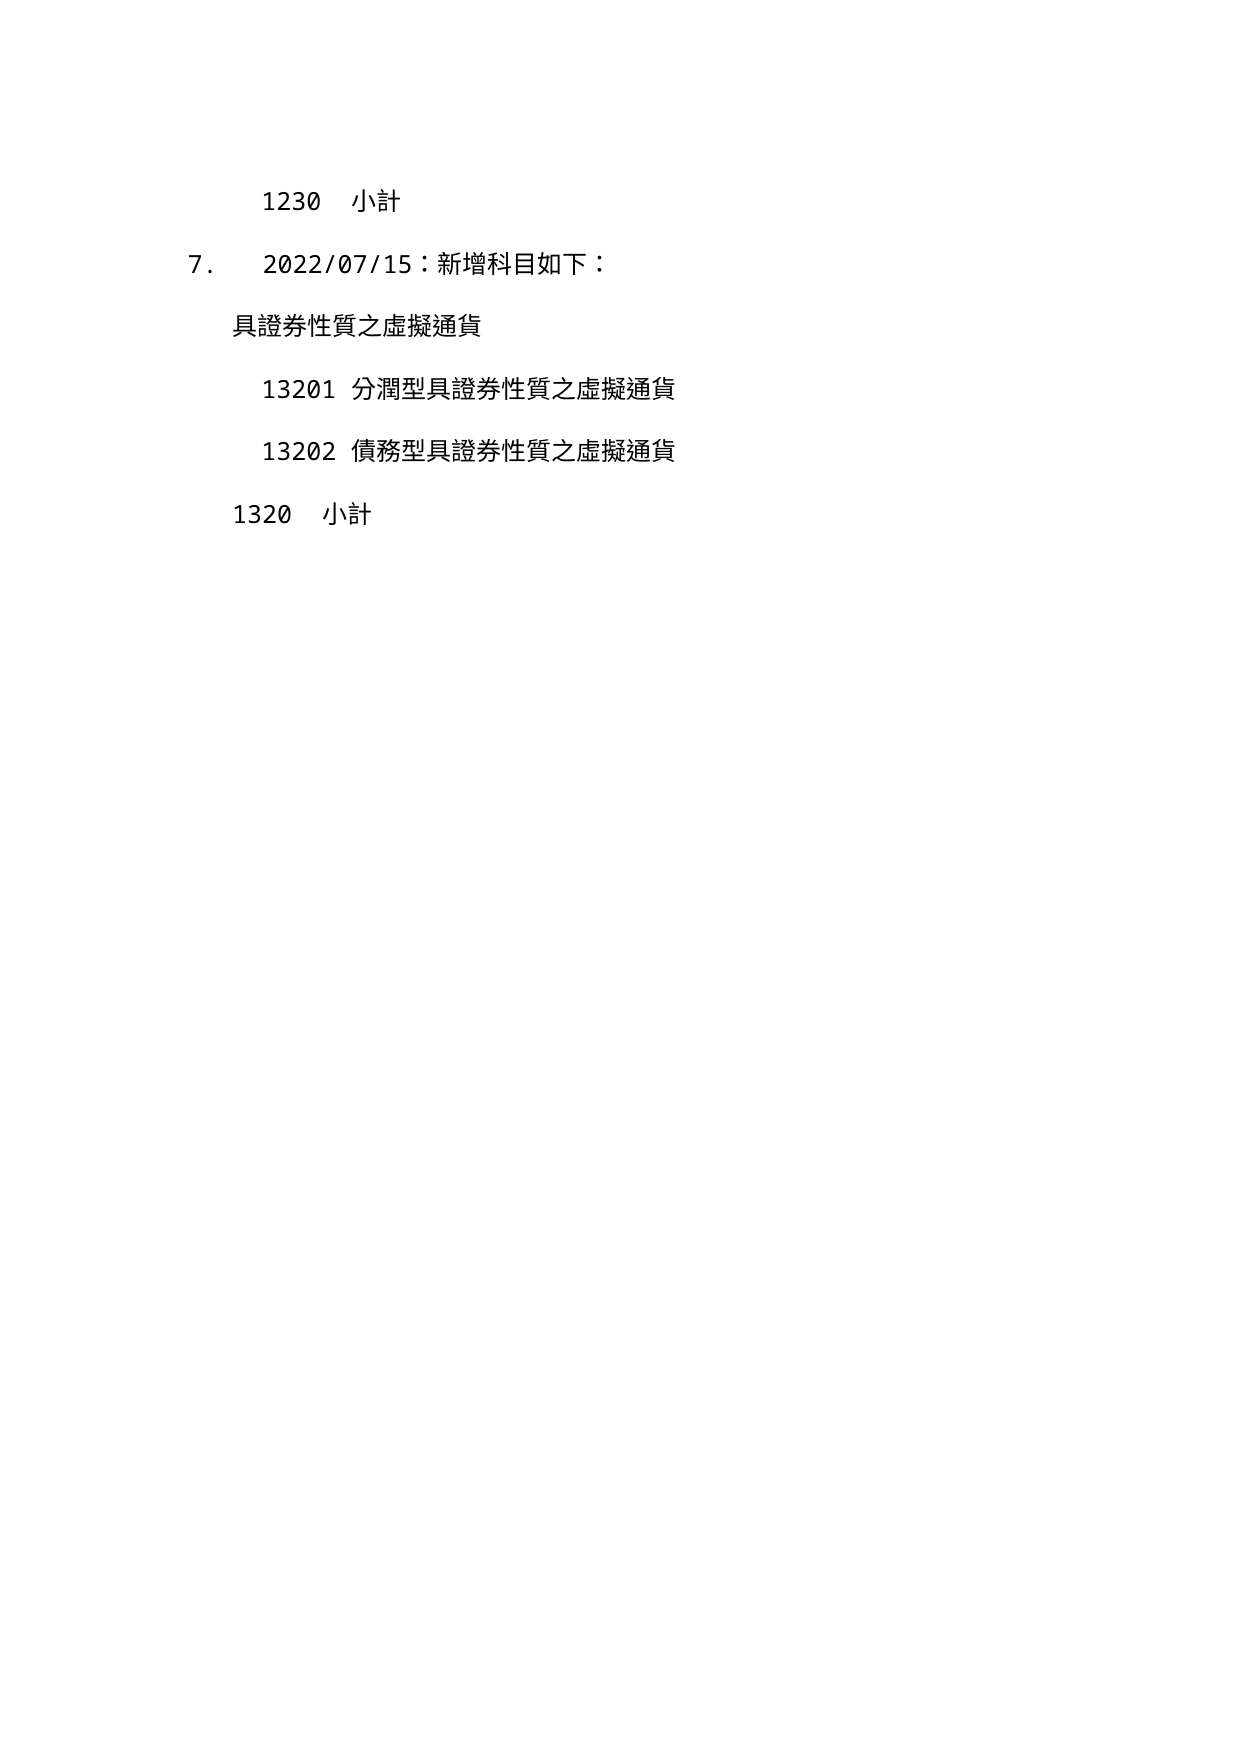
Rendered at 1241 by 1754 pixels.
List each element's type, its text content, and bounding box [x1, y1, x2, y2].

text 1230 小計 [187, 158, 1157, 221]
text 13201 分潤型具證券性質之虛擬通貨 [187, 346, 1157, 408]
text 具證券性質之虛擬通貨 [187, 283, 1157, 346]
text 13202 債務型具證券性質之虛擬通貨 [187, 408, 1157, 471]
text 1320 小計 [187, 471, 1157, 533]
list 2022/07/15：新增科目如下： [187, 221, 1157, 283]
